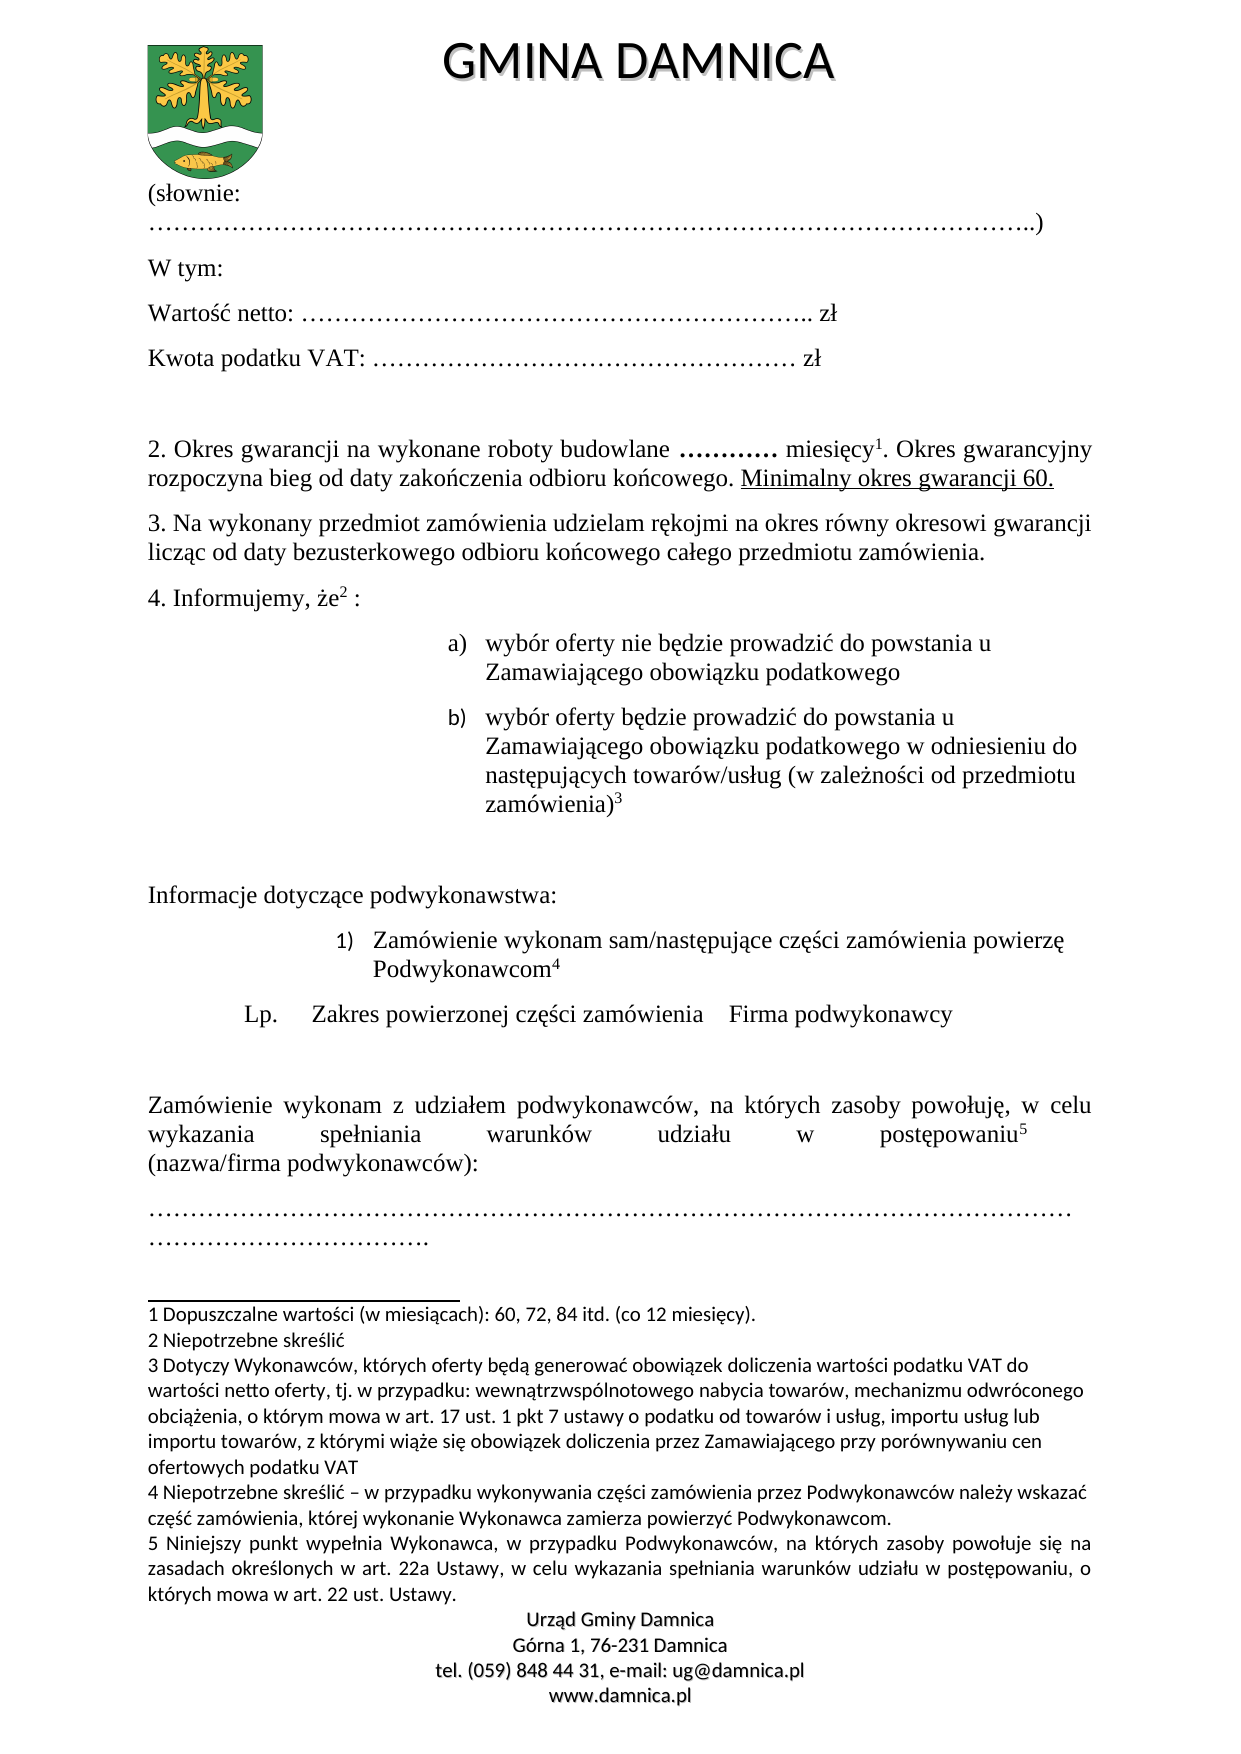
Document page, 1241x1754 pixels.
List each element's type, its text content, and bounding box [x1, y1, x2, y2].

text Kwota podatku VAT: …………………………………………… zł [148, 343, 1093, 372]
text W tym: [148, 253, 1093, 281]
list Zamówienie wykonam sam/następujące części zamówienia powierzę Podwykonawcom [335, 925, 1093, 983]
text ………………………………………………………………………………………………………………………………. [148, 1193, 1093, 1251]
table_cell [717, 1045, 1093, 1090]
list wybór oferty nie będzie prowadzić do powstania u Zamawiającego obowiązku podatkowego [448, 628, 1093, 686]
table_header Lp. [233, 1000, 300, 1045]
text 2. Okres gwarancji na wykonane roboty budowlane ………… miesięcy. Okres gwarancyjny rozpoczyna bieg od daty zakończenia odbioru końcowego. Minimalny okres gwarancji 60. [148, 434, 1093, 492]
table_header Firma podwykonawcy [717, 1000, 1093, 1045]
list Dotyczy Wykonawców, których oferty będą generować obowiązek doliczenia wartości podatku VAT do wartości netto oferty, tj. w przypadku: wewnątrzwspólnotowego nabycia towarów, mechanizmu odwróconego obciążenia, o którym mowa w art. 17 ust. 1 pkt 7 ustawy o podatku od towarów i usług, importu usług lub importu towarów, z którymi wiąże się obowiązek doliczenia przez Zamawiającego przy porównywaniu cen ofertowych podatku VAT [148, 1352, 1093, 1479]
text Informacje dotyczące podwykonawstwa: [148, 880, 1093, 908]
table_cell [233, 1045, 300, 1090]
table_cell [300, 1045, 717, 1090]
table_header Zakres powierzonej części zamówienia [300, 1000, 717, 1045]
text Wartość netto: …………………………………………………….. zł [148, 298, 1093, 327]
text Zamówienie wykonam z udziałem podwykonawców, na których zasoby powołuję, w celu wykazania spełniania warunków udziału w postępowaniu (nazwa/firma podwykonawców): [148, 1090, 1093, 1177]
text Dopuszczalne wartości (w miesiącach): 60, 72, 84 itd. (co 12 miesięcy). [148, 1301, 1093, 1327]
text Niniejszy punkt wypełnia Wykonawca, w przypadku Podwykonawców, na których zasoby powołuje się na zasadach określonych w art. 22a Ustawy, w celu wykazania spełniania warunków udziału w postępowaniu, o których mowa w art. 22 ust. Ustawy. [148, 1530, 1093, 1606]
text (słownie: ……………………………………………………………………………………………..) [148, 178, 1093, 236]
list Niepotrzebne skreślić – w przypadku wykonywania części zamówienia przez Podwykonawców należy wskazać część zamówienia, której wykonanie Wykonawca zamierza powierzyć Podwykonawcom. [148, 1479, 1093, 1530]
text 3. Na wykonany przedmiot zamówienia udzielam rękojmi na okres równy okresowi gwarancji licząc od daty bezusterkowego odbioru końcowego całego przedmiotu zamówienia. [148, 508, 1093, 566]
list wybór oferty będzie prowadzić do powstania u Zamawiającego obowiązku podatkowego w odniesieniu do następujących towarów/usług (w zależności od przedmiotu zamówienia) [448, 702, 1093, 818]
text 4. Informujemy, że : [148, 583, 1093, 611]
text Niepotrzebne skreślić [148, 1327, 1093, 1352]
